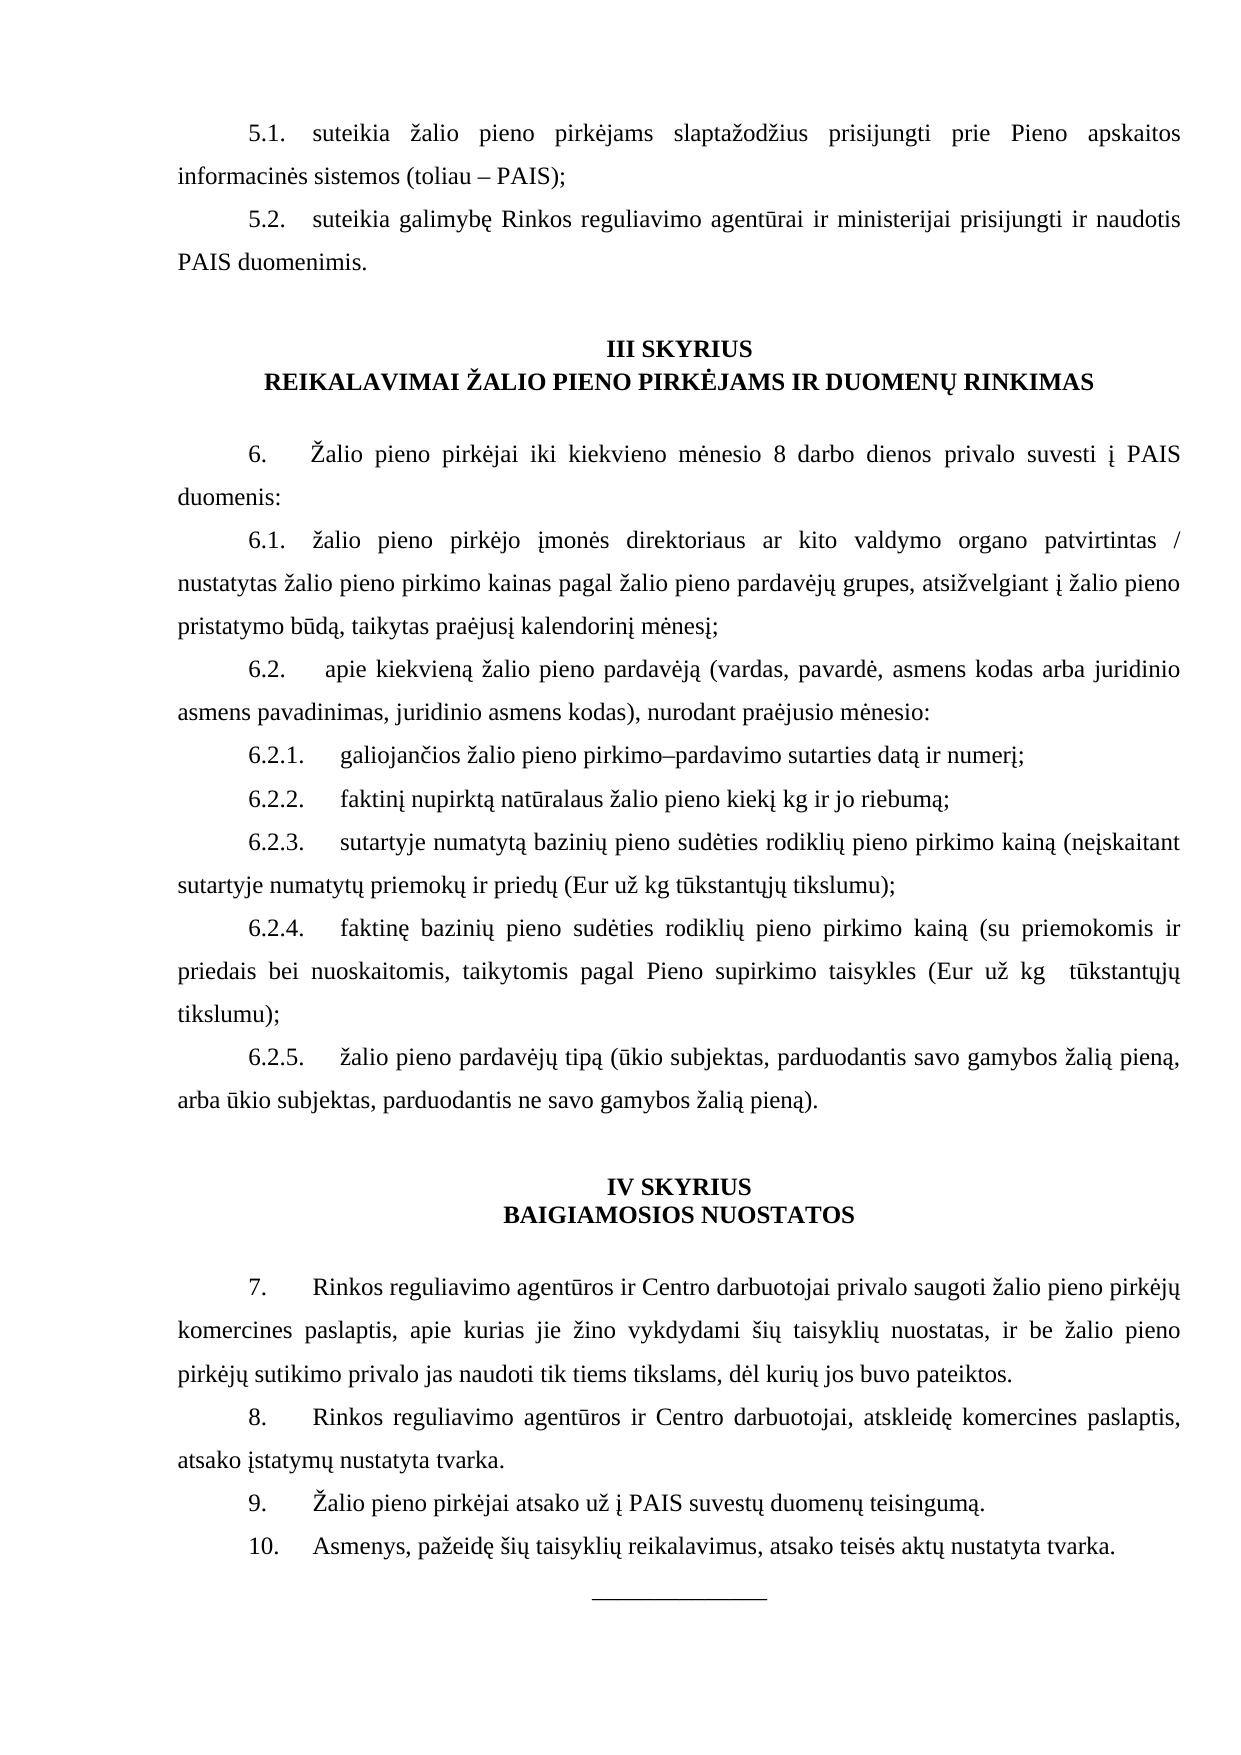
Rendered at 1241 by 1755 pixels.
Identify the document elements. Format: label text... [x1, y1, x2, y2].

text BAIGIAMOSIOS NUOSTATOS [177, 1201, 1181, 1229]
text ______________ [177, 1574, 1181, 1603]
text 8. Rinkos reguliavimo agentūros ir Centro darbuotojai, atskleidę komercines paslaptis, atsako įstatymų nustatyta tvarka. [177, 1402, 1181, 1474]
text III SKYRIUS [177, 334, 1181, 362]
text 6.2. apie kiekvieną žalio pieno pardavėją (vardas, pavardė, asmens kodas arba juridinio asmens pavadinimas, juridinio asmens kodas), nurodant praėjusio mėnesio: [177, 654, 1181, 726]
text 6.2.2. faktinį nupirktą natūralaus žalio pieno kiekį kg ir jo riebumą; [177, 784, 1181, 812]
text 5.2. suteikia galimybę Rinkos reguliavimo agentūrai ir ministerijai prisijungti ir naudotis PAIS duomenimis. [177, 204, 1181, 276]
text 6.2.4. faktinę bazinių pieno sudėties rodiklių pieno pirkimo kainą (su priemokomis ir priedais bei nuoskaitomis, taikytomis pagal Pieno supirkimo taisykles (Eur už kg tūkstantųjų tikslumu); [177, 913, 1181, 1028]
text 6.2.5. žalio pieno pardavėjų tipą (ūkio subjektas, parduodantis savo gamybos žalią pieną, arba ūkio subjektas, parduodantis ne savo gamybos žalią pieną). [177, 1042, 1181, 1114]
text 7. Rinkos reguliavimo agentūros ir Centro darbuotojai privalo saugoti žalio pieno pirkėjų komercines paslaptis, apie kurias jie žino vykdydami šių taisyklių nuostatas, ir be žalio pieno pirkėjų sutikimo privalo jas naudoti tik tiems tikslams, dėl kurių jos buvo pateiktos. [177, 1272, 1181, 1387]
text 9. Žalio pieno pirkėjai atsako už į PAIS suvestų duomenų teisingumą. [177, 1488, 1181, 1517]
text 5.1. suteikia žalio pieno pirkėjams slaptažodžius prisijungti prie Pieno apskaitos informacinės sistemos (toliau – PAIS); [177, 118, 1181, 190]
text REIKALAVIMAI ŽALIO PIENO PIRKĖJAMS IR DUOMENŲ RINKIMAS [177, 367, 1181, 396]
text 6. Žalio pieno pirkėjai iki kiekvieno mėnesio 8 darbo dienos privalo suvesti į PAIS duomenis: [177, 439, 1181, 511]
text 6.1. žalio pieno pirkėjo įmonės direktoriaus ar kito valdymo organo patvirtintas / nustatytas žalio pieno pirkimo kainas pagal žalio pieno pardavėjų grupes, atsižvelgiant į žalio pieno pristatymo būdą, taikytas praėjusį kalendorinį mėnesį; [177, 525, 1181, 640]
text 6.2.1. galiojančios žalio pieno pirkimo–pardavimo sutarties datą ir numerį; [177, 741, 1181, 769]
text 10. Asmenys, pažeidę šių taisyklių reikalavimus, atsako teisės aktų nustatyta tvarka. [177, 1531, 1181, 1560]
text IV SKYRIUS [177, 1172, 1181, 1201]
text 6.2.3. sutartyje numatytą bazinių pieno sudėties rodiklių pieno pirkimo kainą (neįskaitant sutartyje numatytų priemokų ir priedų (Eur už kg tūkstantųjų tikslumu); [177, 827, 1181, 899]
